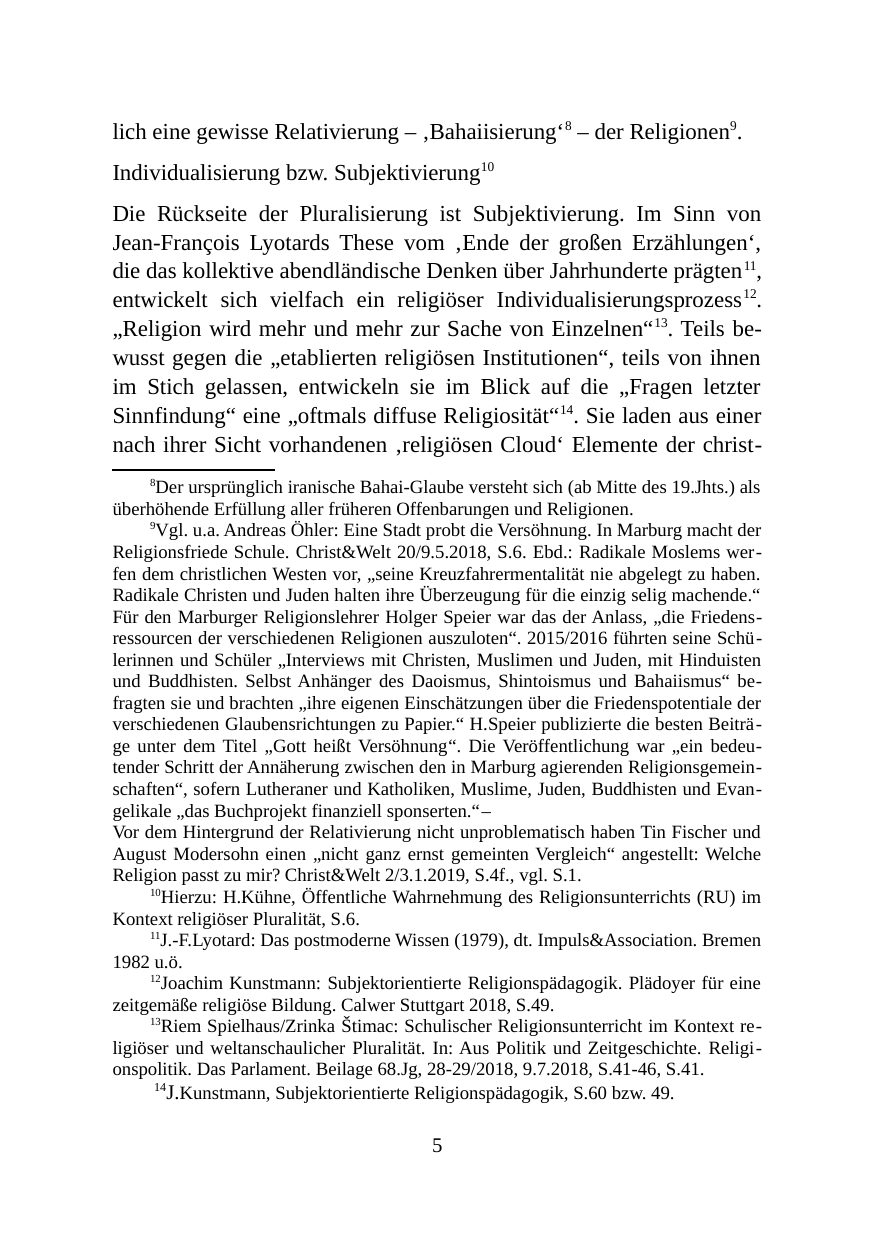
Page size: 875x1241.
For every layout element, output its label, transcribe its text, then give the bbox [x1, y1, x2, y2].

text Joachim Kunstmann: Subjektorientierte Religionspädagogik. Plädoyer für eine zeitgemäße religiöse Bildung. Calwer Stuttgart 2018, S.49. [83, 972, 762, 1015]
text Riem Spielhaus/Zrinka Štimac: Schulischer Religionsunterricht im Kontext re­ligiöser und weltanschaulicher Pluralität. In: Aus Politik und Zeitgeschichte. Religi­onspolitik. Das Parlament. Beilage 68.Jg, 28-29/2018, 9.7.2018, S.41-46, S.41. [83, 1015, 762, 1080]
text J.-F.Lyotard: Das postmoderne Wissen (1979), dt. Impuls&Association. Bremen 1982 u.ö. [83, 929, 762, 972]
text lich eine gewisse Relativierung – ‚Bahaiisierung‘ – der Religionen. [112, 118, 762, 144]
text Der ursprünglich iranische Bahai-Glaube versteht sich (ab Mitte des 19.Jhts.) als überhöhende Erfüllung aller früheren Offenbarungen und Religionen. [83, 476, 762, 519]
text J.Kunstmann, Subjektorientierte Religionspädagogik, S.60 bzw. 49. [83, 1080, 762, 1104]
text Die Rückseite der Pluralisierung ist Subjektivierung. Im Sinn von Jean-François Lyotards These vom ‚Ende der großen Erzählungen‘, die das kollektive abendländische Denken über Jahrhunderte prägten, entwickelt sich vielfach ein religiöser Individualisierungsprozess. „Religion wird mehr und mehr zur Sache von Einzelnen“. Teils be­wusst gegen die „etablierten religiösen Institutionen“, teils von ihnen im Stich gelassen, entwickeln sie im Blick auf die „Fragen letzter Sinnfindung“ eine „oftmals diffuse Religiosität“. Sie laden aus einer nach ihrer Sicht vorhandenen ‚religiösen Cloud‘ Elemente der christ­ [112, 199, 762, 458]
text Individualisierung bzw. Subjektivierung [112, 159, 762, 185]
text Hierzu: H.Kühne, Öffentliche Wahrnehmung des Religionsunterrichts (RU) im Kontext religiöser Pluralität, S.6. [83, 886, 762, 929]
text Vgl. u.a. Andreas Öhler: Eine Stadt probt die Versöhnung. In Marburg macht der Religionsfriede Schule. Christ&Welt 20/9.5.2018, S.6. Ebd.: Radikale Moslems wer­fen dem christlichen Westen vor, „seine Kreuzfahrermentalität nie abgelegt zu haben. Radikale Christen und Juden halten ihre Überzeugung für die einzig selig machende.“ Für den Marburger Religionslehrer Holger Speier war das der Anlass, „die Friedens­ressourcen der verschiedenen Religionen auszuloten“. 2015/2016 führten seine Schü­lerinnen und Schüler „Interviews mit Christen, Muslimen und Juden, mit Hinduisten und Buddhisten. Selbst Anhänger des Daoismus, Shintoismus und Bahaiismus“ be­fragten sie und brachten „ihre eigenen Einschätzungen über die Friedenspotentiale der verschiedenen Glaubensrichtungen zu Papier.“ H.Speier publizierte die besten Beiträ­ge unter dem Titel „Gott heißt Versöhnung“. Die Veröffentlichung war „ein bedeu­tender Schritt der Annäherung zwischen den in Marburg agierenden Religionsgemein­schaften“, sofern Lutheraner und Katholiken, Muslime, Juden, Buddhisten und Evan­gelikale „das Buchprojekt finanziell sponserten.“ – Vor dem Hintergrund der Relativierung nicht unproblematisch haben Tin Fischer und August Modersohn einen „nicht ganz ernst gemeinten Vergleich“ angestellt: Welche Religion passt zu mir? Christ&Welt 2/3.1.2019, S.4f., vgl. S.1. [83, 519, 762, 886]
